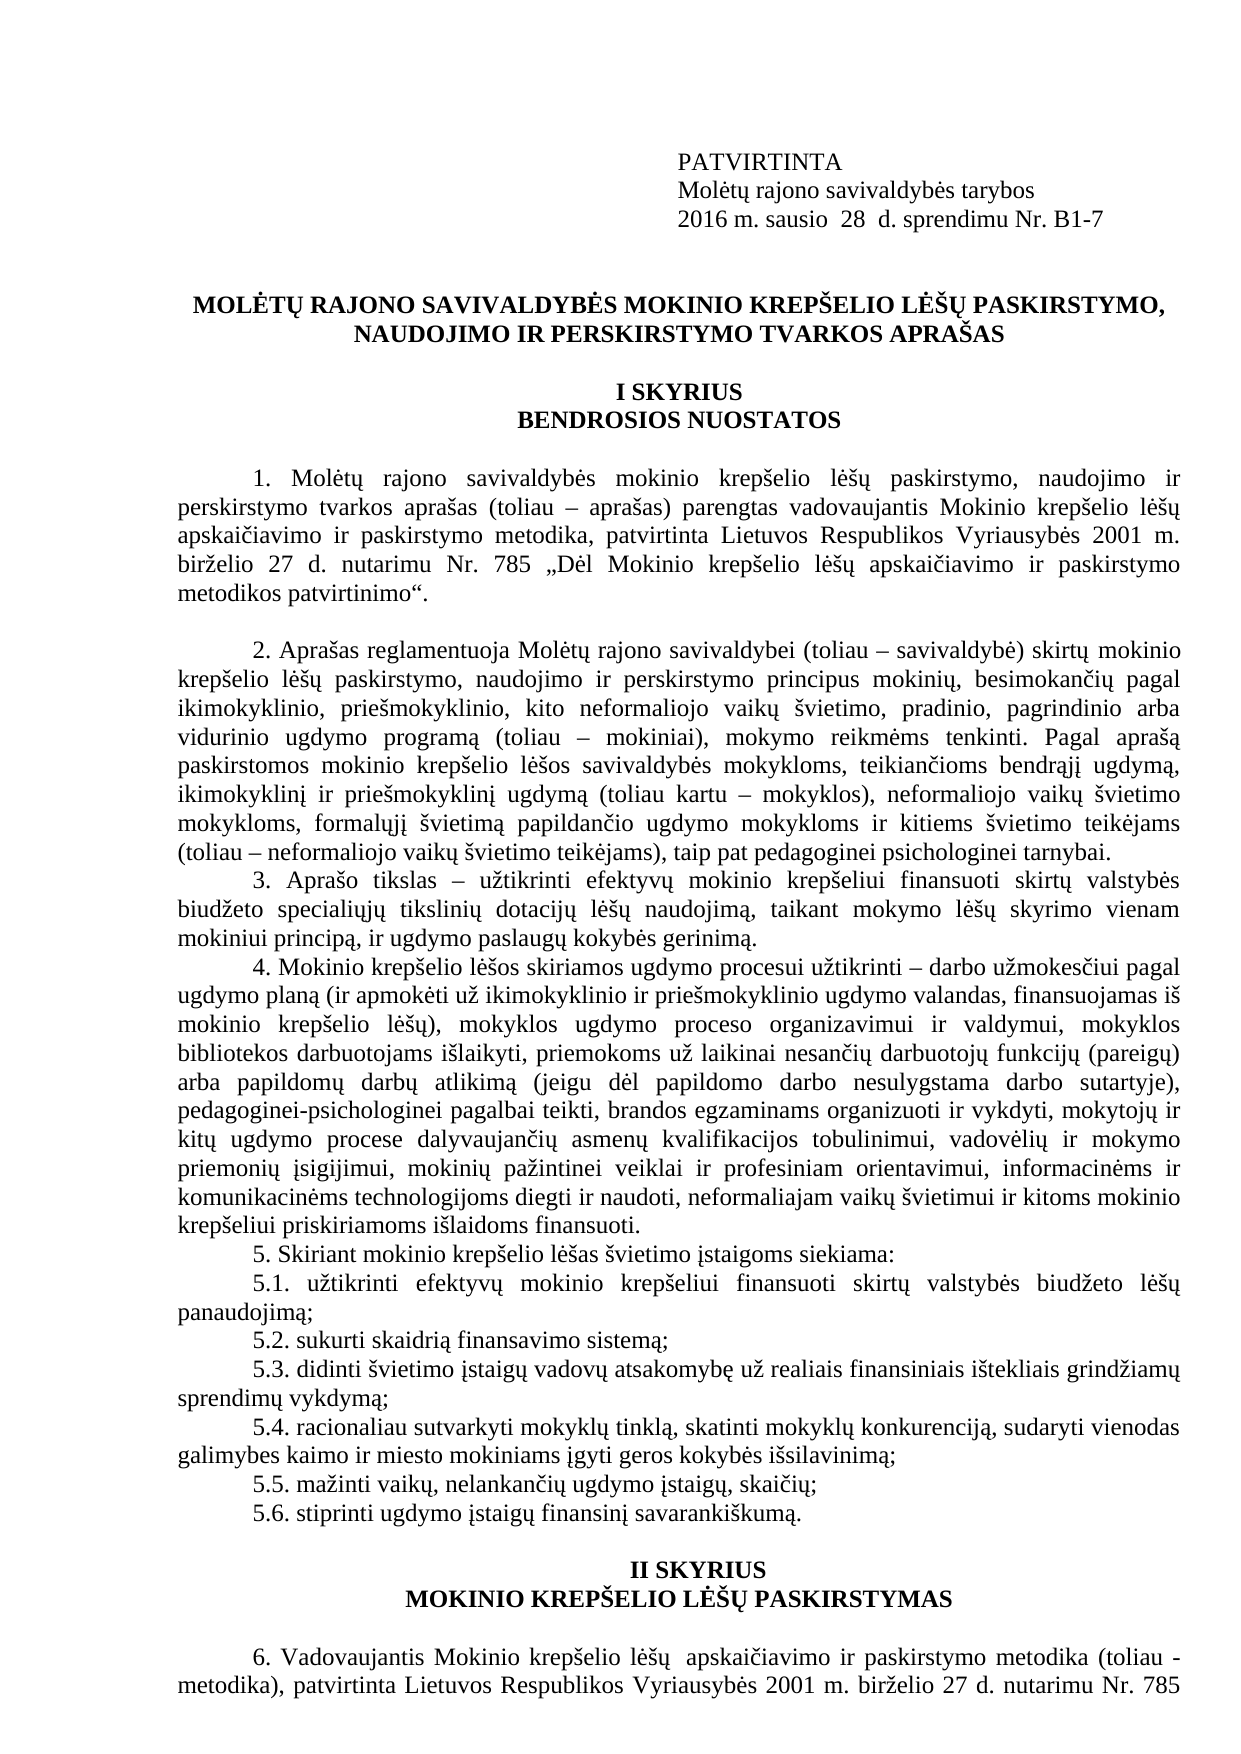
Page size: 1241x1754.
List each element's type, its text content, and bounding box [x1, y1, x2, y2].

text MOKINIO KREPŠELIO LĖŠŲ PASKIRSTYMAS [177, 1584, 1181, 1613]
text 5.3. didinti švietimo įstaigų vadovų atsakomybę už realiais finansiniais ištekliais grindžiamų sprendimų vykdymą; [177, 1354, 1181, 1412]
text PATVIRTINTA [677, 147, 1181, 176]
text II SKYRIUS [215, 1556, 1181, 1584]
text 5.4. racionaliau sutvarkyti mokyklų tinklą, skatinti mokyklų konkurenciją, sudaryti vienodas galimybes kaimo ir miesto mokiniams įgyti geros kokybės išsilavinimą; [177, 1412, 1181, 1469]
text 5.6. stiprinti ugdymo įstaigų finansinį savarankiškumą. [177, 1498, 1181, 1527]
text 3. Aprašo tikslas – užtikrinti efektyvų mokinio krepšeliui finansuoti skirtų valstybės biudžeto specialiųjų tikslinių dotacijų lėšų naudojimą, taikant mokymo lėšų skyrimo vienam mokiniui principą, ir ugdymo paslaugų kokybės gerinimą. [177, 866, 1181, 952]
text MOLĖTŲ RAJONO SAVIVALDYBĖS MOKINIO KREPŠELIO LĖŠŲ PASKIRSTYMO, NAUDOJIMO IR PERSKIRSTYMO TVARKOS APRAŠAS [177, 291, 1181, 348]
text Molėtų rajono savivaldybės tarybos [677, 176, 1181, 204]
text 5. Skiriant mokinio krepšelio lėšas švietimo įstaigoms siekiama: [177, 1239, 1181, 1268]
text 2016 m. sausio 28 d. sprendimu Nr. B1-7 [677, 204, 1181, 233]
text 5.1. užtikrinti efektyvų mokinio krepšeliui finansuoti skirtų valstybės biudžeto lėšų panaudojimą; [177, 1268, 1181, 1326]
text 5.2. sukurti skaidrią finansavimo sistemą; [177, 1326, 1181, 1354]
text I SKYRIUS [177, 377, 1181, 406]
text 2. Aprašas reglamentuoja Molėtų rajono savivaldybei (toliau – savivaldybė) skirtų mokinio krepšelio lėšų paskirstymo, naudojimo ir perskirstymo principus mokinių, besimokančių pagal ikimokyklinio, priešmokyklinio, kito neformaliojo vaikų švietimo, pradinio, pagrindinio arba vidurinio ugdymo programą (toliau – mokiniai), mokymo reikmėms tenkinti. Pagal aprašą paskirstomos mokinio krepšelio lėšos savivaldybės mokykloms, teikiančioms bendrąjį ugdymą, ikimokyklinį ir priešmokyklinį ugdymą (toliau kartu – mokyklos), neformaliojo vaikų švietimo mokykloms, formalųjį švietimą papildančio ugdymo mokykloms ir kitiems švietimo teikėjams (toliau – neformaliojo vaikų švietimo teikėjams), taip pat pedagoginei psichologinei tarnybai. [177, 636, 1181, 866]
text 1. Molėtų rajono savivaldybės mokinio krepšelio lėšų paskirstymo, naudojimo ir perskirstymo tvarkos aprašas (toliau – aprašas) parengtas vadovaujantis Mokinio krepšelio lėšų apskaičiavimo ir paskirstymo metodika, patvirtinta Lietuvos Respublikos Vyriausybės 2001 m. birželio 27 d. nutarimu Nr. 785 „Dėl Mokinio krepšelio lėšų apskaičiavimo ir paskirstymo metodikos patvirtinimo“. [177, 463, 1181, 607]
text 6. Vadovaujantis Mokinio krepšelio lėšų apskaičiavimo ir paskirstymo metodika (toliau -metodika), patvirtinta Lietuvos Respublikos Vyriausybės 2001 m. birželio 27 d. nutarimu Nr. 785 [177, 1642, 1181, 1699]
text BENDROSIOS NUOSTATOS [177, 406, 1181, 434]
text 5.5. mažinti vaikų, nelankančių ugdymo įstaigų, skaičių; [177, 1469, 1181, 1498]
text 4. Mokinio krepšelio lėšos skiriamos ugdymo procesui užtikrinti – darbo užmokesčiui pagal ugdymo planą (ir apmokėti už ikimokyklinio ir priešmokyklinio ugdymo valandas, finansuojamas iš mokinio krepšelio lėšų), mokyklos ugdymo proceso organizavimui ir valdymui, mokyklos bibliotekos darbuotojams išlaikyti, priemokoms už laikinai nesančių darbuotojų funkcijų (pareigų) arba papildomų darbų atlikimą (jeigu dėl papildomo darbo nesulygstama darbo sutartyje), pedagoginei-psichologinei pagalbai teikti, brandos egzaminams organizuoti ir vykdyti, mokytojų ir kitų ugdymo procese dalyvaujančių asmenų kvalifikacijos tobulinimui, vadovėlių ir mokymo priemonių įsigijimui, mokinių pažintinei veiklai ir profesiniam orientavimui, informacinėms ir komunikacinėms technologijoms diegti ir naudoti, neformaliajam vaikų švietimui ir kitoms mokinio krepšeliui priskiriamoms išlaidoms finansuoti. [177, 952, 1181, 1239]
